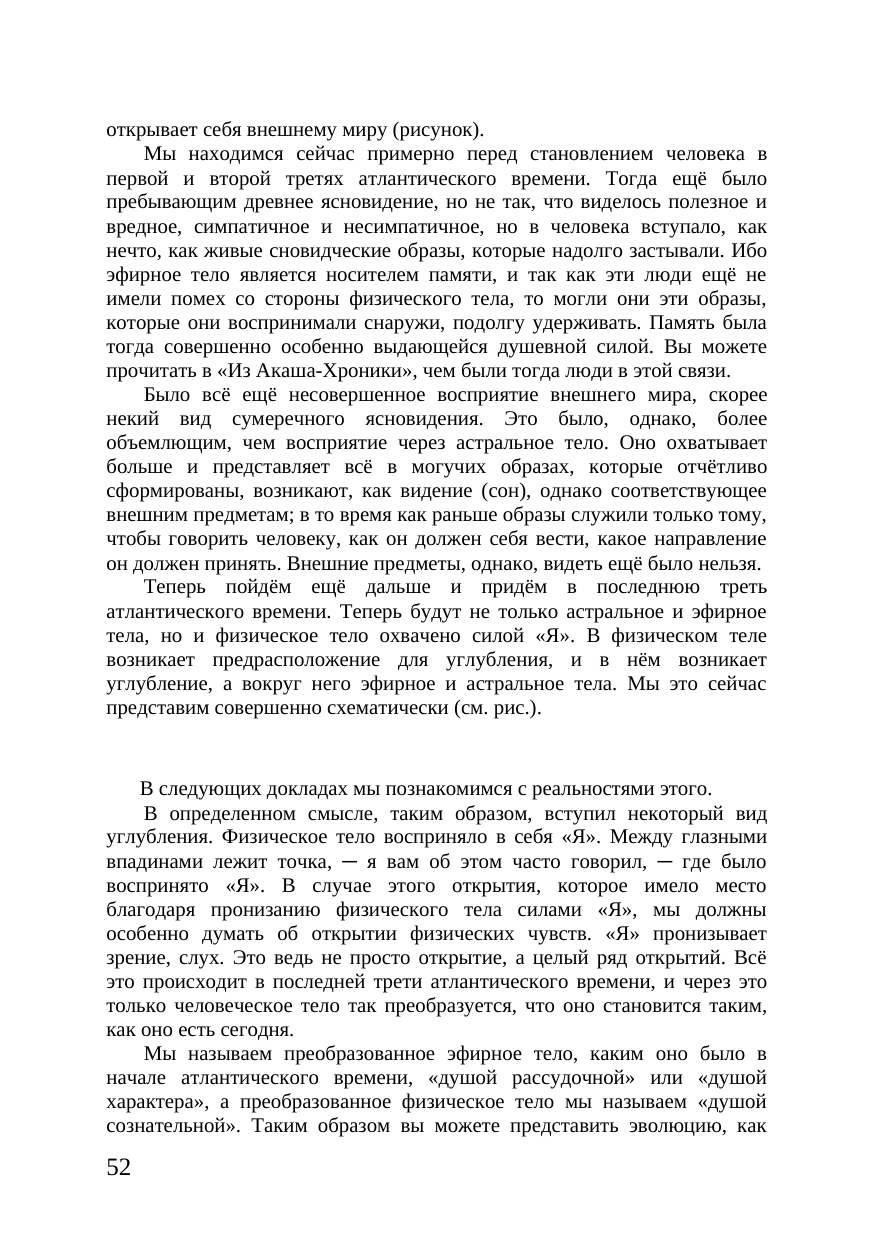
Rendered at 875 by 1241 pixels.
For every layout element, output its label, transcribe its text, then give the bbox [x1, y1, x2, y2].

text В определенном смысле, таким образом, вступил некоторый вид углубления. Физическое тело восприняло в себя «Я». Между глазными впадинами лежит точка, ─ я вам об этом часто говорил, ─ где было воспринято «Я». В случае этого открытия, которое имело место благодаря пронизанию физического тела силами «Я», мы должны особенно думать об открытии физических чувств. «Я» пронизывает зрение, слух. Это ведь не просто открытие, а целый ряд открытий. Всё это происходит в последней трети атлантического времени, и через это только человеческое тело так преобразуется, что оно становится таким, как оно есть сегодня. [106, 800, 768, 1041]
text открывает себя внешнему миру (рисунок). [106, 117, 768, 141]
text Было всё ещё несовершенное восприятие внешнего мира, скорее некий вид сумеречного ясновидения. Это было, однако, более объемлющим, чем восприятие через астральное тело. Оно охватывает больше и представляет всё в могучих образах, которые отчётливо сформированы, возникают, как видение (сон), однако соответствующее внешним предметам; в то время как раньше образы служили только тому, чтобы говорить человеку, как он должен себя вести, какое направление он должен принять. Внешние предметы, однако, видеть ещё было нельзя. [106, 382, 768, 574]
text Теперь пойдём ещё дальше и придём в последнюю треть атлантического времени. Теперь будут не только астральное и эфирное тела, но и физическое тело охвачено силой «Я». В физическом теле возникает предрасположение для углубления, и в нём возникает углубление, а вокруг него эфирное и астральное тела. Мы это сейчас представим совершенно схематически (см. рис.). [106, 574, 768, 719]
text В следующих докладах мы познакомимся с реальностями этого. [106, 776, 768, 800]
text Мы называем преобразованное эфирное тело, каким оно было в начале атлантического времени, «душой рассудочной» или «душой характера», а преобразованное физическое тело мы называем «душой сознательной». Таким образом вы можете представить эволюцию, как [106, 1041, 768, 1137]
text Мы находимся сейчас примерно перед становлением человека в первой и второй третях атлантического времени. Тогда ещё было пребывающим древнее ясновидение, но не так, что виделось полезное и вредное, симпатичное и несимпатичное, но в человека вступало, как нечто, как живые сновидческие образы, которые надолго застывали. Ибо эфирное тело является носителем памяти, и так как эти люди ещё не имели помех со стороны физического тела, то могли они эти образы, которые они воспринимали снаружи, подолгу удерживать. Память была тогда совершенно особенно выдающейся душевной силой. Вы можете прочитать в «Из Акаша-Хроники», чем были тогда люди в этой связи. [106, 141, 768, 382]
